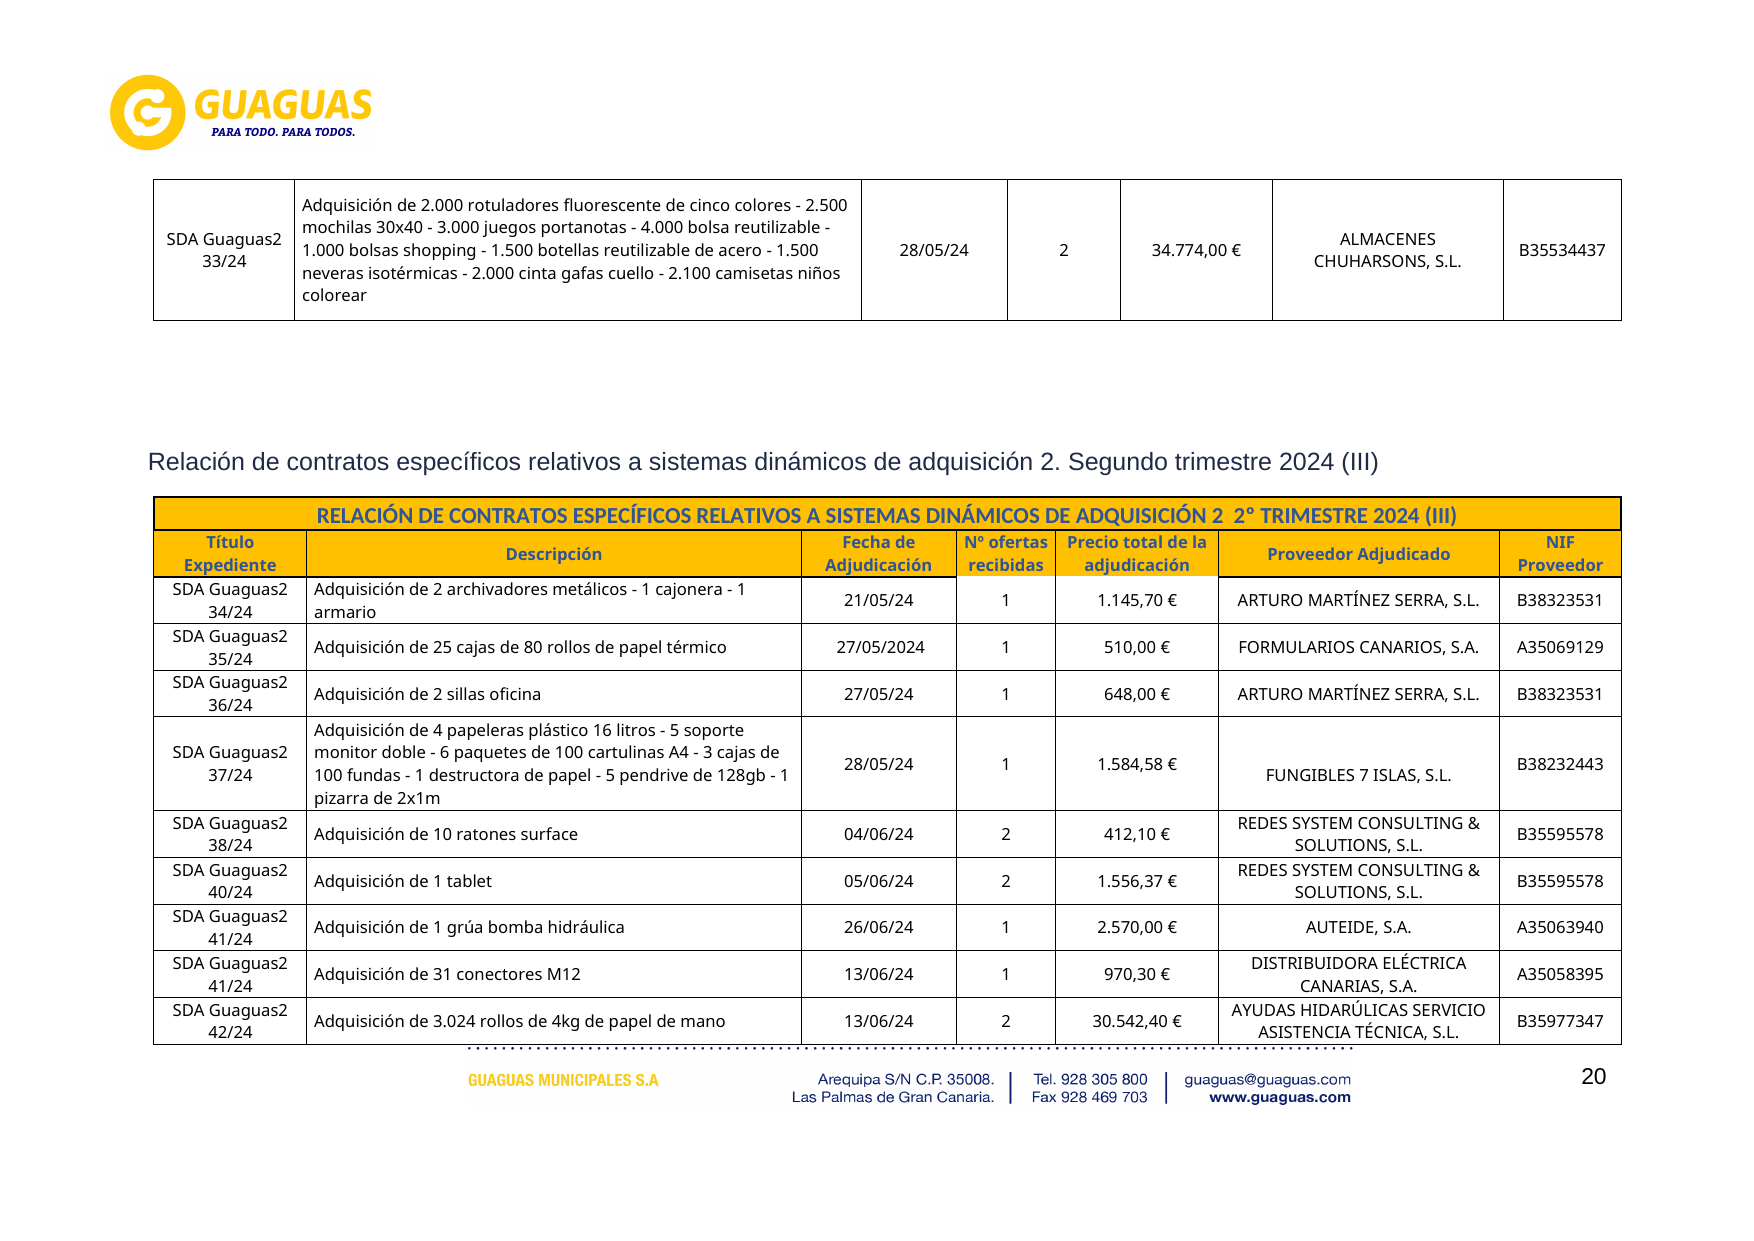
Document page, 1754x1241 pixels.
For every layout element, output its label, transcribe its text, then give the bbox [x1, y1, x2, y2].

table_cell 1.556,37 € [1056, 858, 1218, 904]
table_cell 21/05/24 [802, 578, 956, 623]
table_cell 30.542,40 € [1056, 998, 1218, 1044]
table_cell SDA Guaguas2 41/24 [154, 905, 306, 950]
table_cell 2.570,00 € [1056, 905, 1218, 950]
table_header RELACIÓN DE CONTRATOS ESPECÍFICOS RELATIVOS A SISTEMAS DINÁMICOS DE ADQUISICIÓN 2 2º TRIMESTRE 2024 (III) [155, 498, 1620, 529]
table_cell FUNGIBLES 7 ISLAS, S.L. [1219, 717, 1499, 810]
table_cell DISTRIBUIDORA ELÉCTRICA CANARIAS, S.A. [1219, 951, 1499, 997]
table_cell 2 [957, 858, 1055, 904]
table_cell ARTURO MARTÍNEZ SERRA, S.L. [1219, 578, 1499, 623]
table_cell 27/05/2024 [802, 624, 956, 670]
table_cell B38323531 [1500, 578, 1621, 623]
table_cell 1 [957, 905, 1055, 950]
picture [467, 1047, 1353, 1109]
table_cell A35063940 [1500, 905, 1621, 950]
table_cell Adquisición de 1 tablet [307, 858, 801, 904]
table_cell 1 [957, 951, 1055, 997]
table_cell SDA Guaguas2 37/24 [154, 717, 306, 810]
table_cell A35069129 [1500, 624, 1621, 670]
table_cell 2 [957, 998, 1055, 1044]
table_cell Adquisición de 4 papeleras plástico 16 litros - 5 soporte monitor doble - 6 paquetes de 100 cartulinas A4 - 3 cajas de 100 fundas - 1 destructora de papel - 5 pendrive de 128gb - 1 pizarra de 2x1m [307, 717, 801, 810]
table_cell Adquisición de 1 grúa bomba hidráulica [307, 905, 801, 950]
table_cell 1.584,58 € [1056, 717, 1218, 810]
table_cell 28/05/24 [802, 717, 956, 810]
table_cell Adquisición de 31 conectores M12 [307, 951, 801, 997]
table_cell 1 [957, 576, 1055, 623]
table_cell NIF Proveedor [1500, 531, 1621, 576]
table_cell SDA Guaguas2 33/24 [154, 180, 294, 320]
table_cell 34.774,00 € [1121, 180, 1272, 320]
table_cell SDA Guaguas2 35/24 [154, 624, 306, 670]
table_cell 13/06/24 [802, 998, 956, 1044]
table_cell Descripción [307, 531, 801, 576]
table_cell 13/06/24 [802, 951, 956, 997]
table_cell B35595578 [1500, 811, 1621, 857]
table_cell 970,30 € [1056, 951, 1218, 997]
table_cell ALMACENES CHUHARSONS, S.L. [1273, 180, 1503, 320]
table_cell SDA Guaguas2 42/24 [154, 998, 306, 1044]
table_cell Adquisición de 2 sillas oficina [307, 671, 801, 716]
table_cell REDES SYSTEM CONSULTING & SOLUTIONS, S.L. [1219, 811, 1499, 857]
table_cell Nº ofertas recibidas [957, 531, 1055, 576]
table_cell Adquisición de 25 cajas de 80 rollos de papel térmico [307, 624, 801, 670]
table_cell Adquisición de 2 archivadores metálicos - 1 cajonera - 1 armario [307, 578, 801, 623]
picture [107, 73, 374, 152]
table_cell 510,00 € [1056, 624, 1218, 670]
table_cell 1 [957, 671, 1055, 716]
table_cell FORMULARIOS CANARIOS, S.A. [1219, 624, 1499, 670]
table_cell SDA Guaguas2 41/24 [154, 951, 306, 997]
table_cell 26/06/24 [802, 905, 956, 950]
table_cell SDA Guaguas2 34/24 [154, 578, 306, 623]
table_cell 28/05/24 [862, 180, 1007, 320]
table_cell B35534437 [1504, 180, 1621, 320]
table_cell 27/05/24 [802, 671, 956, 716]
table_cell 05/06/24 [802, 858, 956, 904]
table_cell SDA Guaguas2 40/24 [154, 858, 306, 904]
table_cell Título Expediente [154, 531, 306, 576]
table_cell 04/06/24 [802, 811, 956, 857]
table_cell AUTEIDE, S.A. [1219, 905, 1499, 950]
table_cell AYUDAS HIDARÚLICAS SERVICIO ASISTENCIA TÉCNICA, S.L. [1219, 998, 1499, 1044]
table_cell REDES SYSTEM CONSULTING & SOLUTIONS, S.L. [1219, 858, 1499, 904]
table_cell Proveedor Adjudicado [1219, 531, 1499, 576]
table_cell 648,00 € [1056, 671, 1218, 716]
table_cell Adquisición de 3.024 rollos de 4kg de papel de mano [307, 998, 801, 1044]
table_cell 2 [1008, 180, 1120, 320]
table_cell A35058395 [1500, 951, 1621, 997]
table_cell B38323531 [1500, 671, 1621, 716]
table_cell B35595578 [1500, 858, 1621, 904]
table_cell ARTURO MARTÍNEZ SERRA, S.L. [1219, 671, 1499, 716]
table_cell 1 [957, 624, 1055, 670]
table_cell SDA Guaguas2 36/24 [154, 671, 306, 716]
table_cell B35977347 [1500, 998, 1621, 1044]
table_cell 412,10 € [1056, 811, 1218, 857]
table_cell SDA Guaguas2 38/24 [154, 811, 306, 857]
table_cell Adquisición de 2.000 rotuladores fluorescente de cinco colores - 2.500 mochilas 30x40 - 3.000 juegos portanotas - 4.000 bolsa reutilizable - 1.000 bolsas shopping - 1.500 botellas reutilizable de acero - 1.500 neveras isotérmicas - 2.000 cinta gafas cuello - 2.100 camisetas niños colorear [295, 180, 861, 320]
table_cell Adquisición de 10 ratones surface [307, 811, 801, 857]
table_cell Precio total de la adjudicación [1056, 531, 1218, 576]
table_cell 1.145,70 € [1056, 576, 1218, 623]
text Relación de contratos específicos relativos a sistemas dinámicos de adquisición 2. Segundo trimestre 2024 (III) [148, 447, 1606, 475]
table_cell 2 [957, 811, 1055, 857]
table_cell Fecha de Adjudicación [802, 531, 956, 576]
table_cell 1 [957, 717, 1055, 810]
table_cell B38232443 [1500, 717, 1621, 810]
